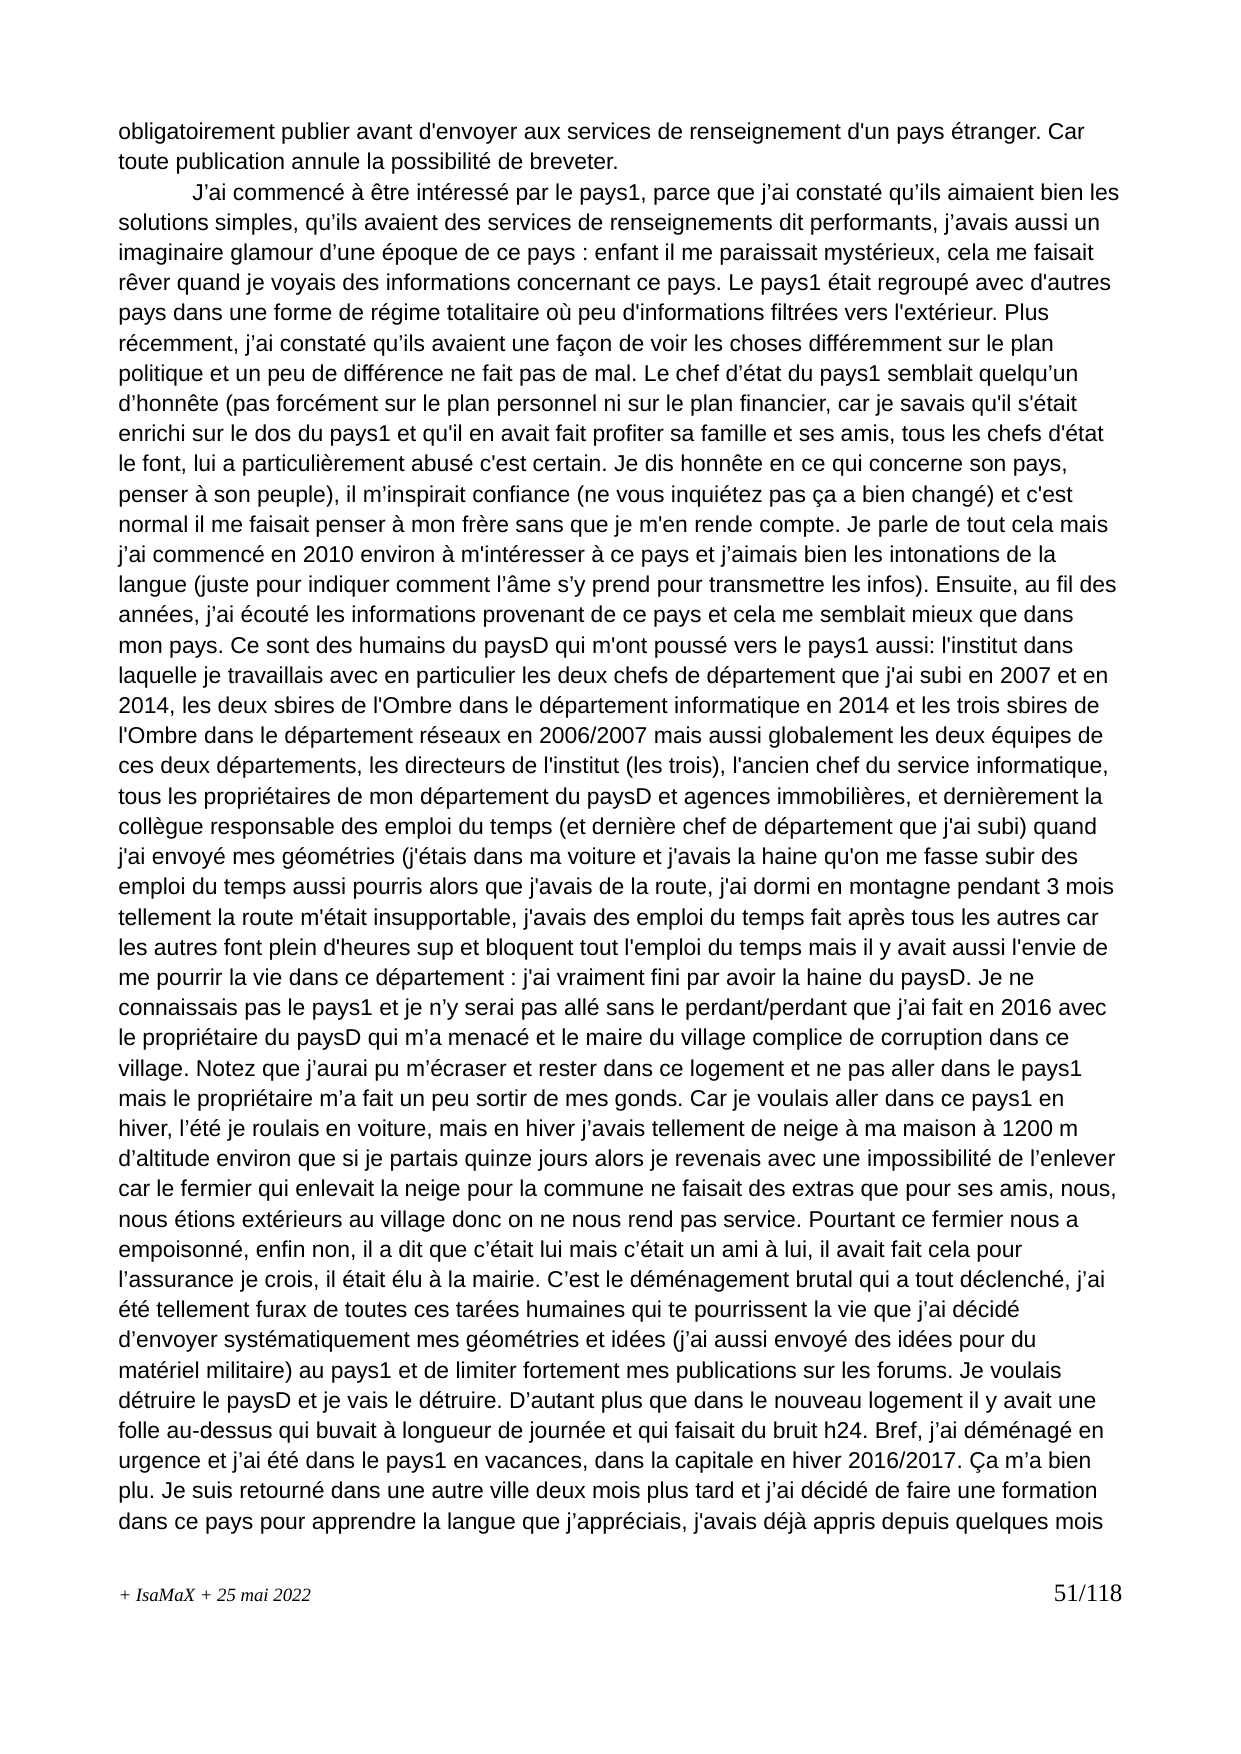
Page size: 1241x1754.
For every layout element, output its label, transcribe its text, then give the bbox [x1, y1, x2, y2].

text obligatoirement publier avant d'envoyer aux services de renseignement d'un pays étranger. Car toute publication annule la possibilité de breveter. [118, 118, 1122, 175]
text J’ai commencé à être intéressé par le pays1, parce que j’ai constaté qu’ils aimaient bien les solutions simples, qu’ils avaient des services de renseignements dit performants, j’avais aussi un imaginaire glamour d’une époque de ce pays : enfant il me paraissait mystérieux, cela me faisait rêver quand je voyais des informations concernant ce pays. Le pays1 était regroupé avec d'autres pays dans une forme de régime totalitaire où peu d'informations filtrées vers l'extérieur. Plus récemment, j’ai constaté qu’ils avaient une façon de voir les choses différemment sur le plan politique et un peu de différence ne fait pas de mal. Le chef d’état du pays1 semblait quelqu’un d’honnête (pas forcément sur le plan personnel ni sur le plan financier, car je savais qu'il s'était enrichi sur le dos du pays1 et qu'il en avait fait profiter sa famille et ses amis, tous les chefs d'état le font, lui a particulièrement abusé c'est certain. Je dis honnête en ce qui concerne son pays, penser à son peuple), il m’inspirait confiance (ne vous inquiétez pas ça a bien changé) et c'est normal il me faisait penser à mon frère sans que je m'en rende compte. Je parle de tout cela mais j’ai commencé en 2010 environ à m'intéresser à ce pays et j’aimais bien les intonations de la langue (juste pour indiquer comment l’âme s’y prend pour transmettre les infos). Ensuite, au fil des années, j’ai écouté les informations provenant de ce pays et cela me semblait mieux que dans mon pays. Ce sont des humains du paysD qui m'ont poussé vers le pays1 aussi: l'institut dans laquelle je travaillais avec en particulier les deux chefs de département que j'ai subi en 2007 et en 2014, les deux sbires de l'Ombre dans le département informatique en 2014 et les trois sbires de l'Ombre dans le département réseaux en 2006/2007 mais aussi globalement les deux équipes de ces deux départements, les directeurs de l'institut (les trois), l'ancien chef du service informatique, tous les propriétaires de mon département du paysD et agences immobilières, et dernièrement la collègue responsable des emploi du temps (et dernière chef de département que j'ai subi) quand j'ai envoyé mes géométries (j'étais dans ma voiture et j'avais la haine qu'on me fasse subir des emploi du temps aussi pourris alors que j'avais de la route, j'ai dormi en montagne pendant 3 mois tellement la route m'était insupportable, j'avais des emploi du temps fait après tous les autres car les autres font plein d'heures sup et bloquent tout l'emploi du temps mais il y avait aussi l'envie de me pourrir la vie dans ce département : j'ai vraiment fini par avoir la haine du paysD. Je ne connaissais pas le pays1 et je n’y serai pas allé sans le perdant/perdant que j’ai fait en 2016 avec le propriétaire du paysD qui m’a menacé et le maire du village complice de corruption dans ce village. Notez que j’aurai pu m’écraser et rester dans ce logement et ne pas aller dans le pays1 mais le propriétaire m’a fait un peu sortir de mes gonds. Car je voulais aller dans ce pays1 en hiver, l’été je roulais en voiture, mais en hiver j’avais tellement de neige à ma maison à 1200 m d’altitude environ que si je partais quinze jours alors je revenais avec une impossibilité de l’enlever car le fermier qui enlevait la neige pour la commune ne faisait des extras que pour ses amis, nous, nous étions extérieurs au village donc on ne nous rend pas service. Pourtant ce fermier nous a empoisonné, enfin non, il a dit que c’était lui mais c’était un ami à lui, il avait fait cela pour l’assurance je crois, il était élu à la mairie. C’est le déménagement brutal qui a tout déclenché, j’ai été tellement furax de toutes ces tarées humaines qui te pourrissent la vie que j’ai décidé d’envoyer systématiquement mes géométries et idées (j’ai aussi envoyé des idées pour du matériel militaire) au pays1 et de limiter fortement mes publications sur les forums. Je voulais détruire le paysD et je vais le détruire. D’autant plus que dans le nouveau logement il y avait une folle au-dessus qui buvait à longueur de journée et qui faisait du bruit h24. Bref, j’ai déménagé en urgence et j’ai été dans le pays1 en vacances, dans la capitale en hiver 2016/2017. Ça m’a bien plu. Je suis retourné dans une autre ville deux mois plus tard et j’ai décidé de faire une formation dans ce pays pour apprendre la langue que j’appréciais, j'avais déjà appris depuis quelques mois [118, 178, 1122, 1534]
